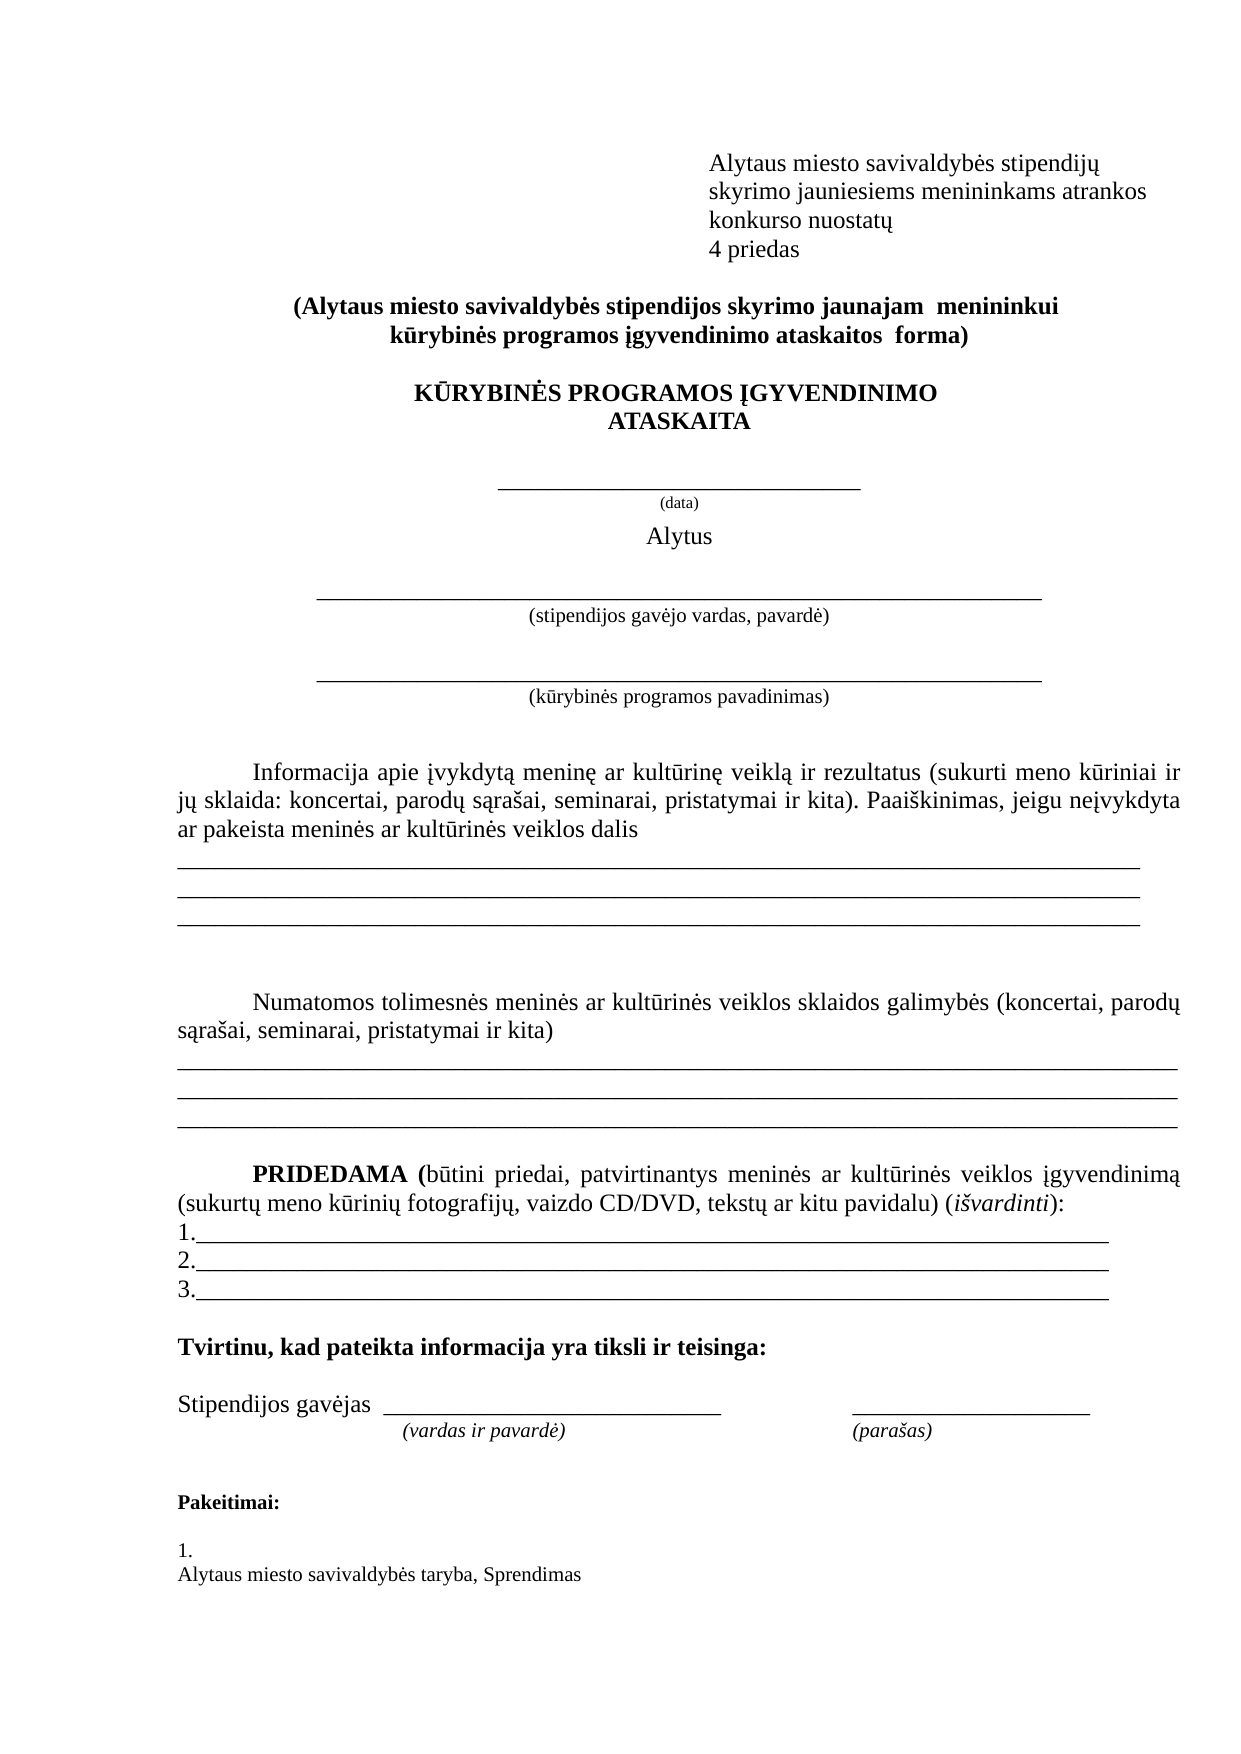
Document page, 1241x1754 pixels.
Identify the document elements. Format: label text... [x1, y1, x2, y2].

text Alytus [177, 521, 1181, 550]
text 1._________________________________________________________________________ [177, 1217, 1181, 1245]
text konkurso nuostatų [709, 205, 1181, 234]
text ________________________________________________________________________________ [177, 1102, 1181, 1130]
text 2._________________________________________________________________________ [177, 1245, 1181, 1274]
text (Alytaus miesto savivaldybės stipendijos skyrimo jaunajam menininkui [177, 291, 1181, 320]
text __________________________________________________________ [177, 574, 1181, 603]
text Pakeitimai: [177, 1490, 1181, 1514]
text KŪRYBINĖS PROGRAMOS ĮGYVENDINIMO [177, 378, 1181, 406]
text ________________________________________________________________________________ [177, 1073, 1181, 1102]
text 3._________________________________________________________________________ [177, 1274, 1181, 1303]
text (stipendijos gavėjo vardas, pavardė) [177, 603, 1181, 627]
text __________________________________________________________ [177, 656, 1181, 684]
text Tvirtinu, kad pateikta informacija yra tiksli ir teisinga: [177, 1332, 1181, 1360]
text (kūrybinės programos pavadinimas) [177, 684, 1181, 708]
text Stipendijos gavėjas ___________________________ ___________________ [177, 1389, 1181, 1418]
text 1. [177, 1538, 1181, 1562]
text (data) [177, 493, 1181, 521]
text _____________________________________________________________________________ [177, 843, 1181, 872]
text 4 priedas [709, 234, 1181, 263]
text ATASKAITA [177, 406, 1181, 435]
text (vardas ir pavardė) (parašas) [177, 1418, 1181, 1442]
text ________________________________________________________________________________ [177, 1044, 1181, 1073]
text PRIDEDAMA (būtini priedai, patvirtinantys meninės ar kultūrinės veiklos įgyvendinimą (sukurtų meno kūrinių fotografijų, vaizdo CD/DVD, tekstų ar kitu pavidalu) (išvardinti): [177, 1159, 1181, 1217]
text skyrimo jauniesiems menininkams atrankos [709, 176, 1181, 205]
text Alytaus miesto savivaldybės taryba, Sprendimas [177, 1562, 1181, 1586]
text _____________________________________________________________________________ [177, 872, 1181, 900]
text _____________________________ [177, 464, 1181, 493]
text Numatomos tolimesnės meninės ar kultūrinės veiklos sklaidos galimybės (koncertai, parodų sąrašai, seminarai, pristatymai ir kita) [177, 987, 1181, 1044]
text kūrybinės programos įgyvendinimo ataskaitos forma) [177, 320, 1181, 349]
text Informacija apie įvykdytą meninę ar kultūrinę veiklą ir rezultatus (sukurti meno kūriniai ir jų sklaida: koncertai, parodų sąrašai, seminarai, pristatymai ir kita). Paaiškinimas, jeigu neįvykdyta ar pakeista meninės ar kultūrinės veiklos dalis [177, 757, 1181, 843]
text _____________________________________________________________________________ [177, 900, 1181, 929]
text Alytaus miesto savivaldybės stipendijų [709, 148, 1181, 176]
